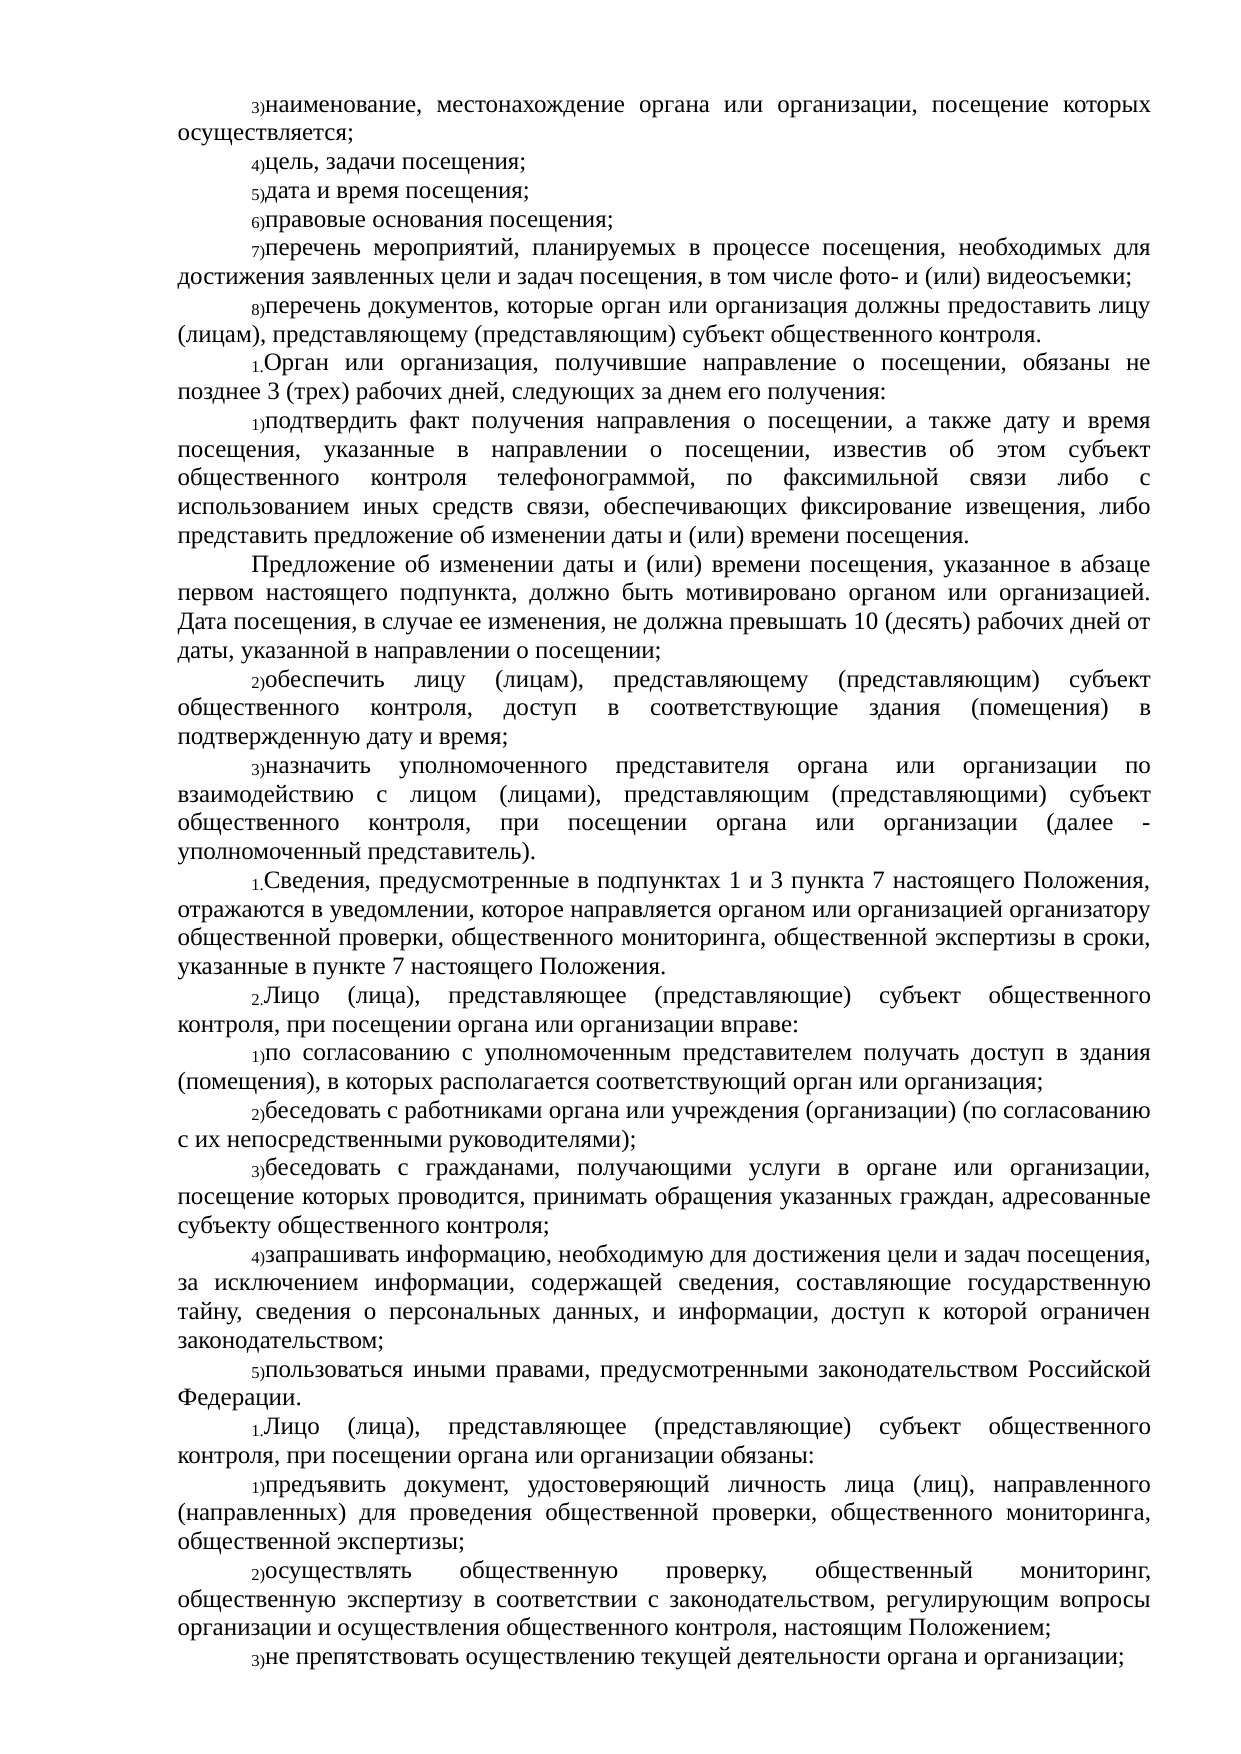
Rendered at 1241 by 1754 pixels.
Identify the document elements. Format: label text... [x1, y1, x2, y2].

list запрашивать информацию, необходимую для достижения цели и задач посещения, за исключением информации, содержащей сведения, составляющие государственную тайну, сведения о персональных данных, и информации, доступ к которой ограничен законодательством; [177, 1239, 1152, 1354]
list не препятствовать осуществлению текущей деятельности органа и организации; [177, 1641, 1152, 1670]
list Лицо (лица), представляющее (представляющие) субъект общественного контроля, при посещении органа или организации вправе: [177, 980, 1152, 1037]
list перечень мероприятий, планируемых в процессе посещения, необходимых для достижения заявленных цели и задач посещения, в том числе фото- и (или) видеосъемки; [177, 232, 1152, 290]
list Сведения, предусмотренные в подпунктах 1 и 3 пункта 7 настоящего Положения, отражаются в уведомлении, которое направляется органом или организацией организатору общественной проверки, общественного мониторинга, общественной экспертизы в сроки, указанные в пункте 7 настоящего Положения. [177, 865, 1152, 980]
list назначить уполномоченного представителя органа или организации по взаимодействию с лицом (лицами), представляющим (представляющими) субъект общественного контроля, при посещении органа или организации (далее - уполномоченный представитель). [177, 750, 1152, 865]
list по согласованию с уполномоченным представителем получать доступ в здания (помещения), в которых располагается соответствующий орган или организация; [177, 1037, 1152, 1095]
list Лицо (лица), представляющее (представляющие) субъект общественного контроля, при посещении органа или организации обязаны: [177, 1411, 1152, 1469]
list Орган или организация, получившие направление о посещении, обязаны не позднее 3 (трех) рабочих дней, следующих за днем его получения: [177, 347, 1152, 405]
list предъявить документ, удостоверяющий личность лица (лиц), направленного (направленных) для проведения общественной проверки, общественного мониторинга, общественной экспертизы; [177, 1469, 1152, 1555]
list обеспечить лицу (лицам), представляющему (представляющим) субъект общественного контроля, доступ в соответствующие здания (помещения) в подтвержденную дату и время; [177, 664, 1152, 750]
text Предложение об изменении даты и (или) времени посещения, указанное в абзаце первом настоящего подпункта, должно быть мотивировано органом или организацией. Дата посещения, в случае ее изменения, не должна превышать 10 (десять) рабочих дней от даты, указанной в направлении о посещении; [177, 549, 1152, 664]
list цель, задачи посещения; [177, 146, 1152, 175]
list перечень документов, которые орган или организация должны предоставить лицу (лицам), представляющему (представляющим) субъект общественного контроля. [177, 290, 1152, 347]
list пользоваться иными правами, предусмотренными законодательством Российской Федерации. [177, 1354, 1152, 1411]
list дата и время посещения; [177, 175, 1152, 204]
list правовые основания посещения; [177, 204, 1152, 232]
list беседовать с работниками органа или учреждения (организации) (по согласованию с их непосредственными руководителями); [177, 1095, 1152, 1152]
list осуществлять общественную проверку, общественный мониторинг, общественную экспертизу в соответствии с законодательством, регулирующим вопросы организации и осуществления общественного контроля, настоящим Положением; [177, 1555, 1152, 1641]
list беседовать с гражданами, получающими услуги в органе или организации, посещение которых проводится, принимать обращения указанных граждан, адресованные субъекту общественного контроля; [177, 1152, 1152, 1239]
list подтвердить факт получения направления о посещении, а также дату и время посещения, указанные в направлении о посещении, известив об этом субъект общественного контроля телефонограммой, по факсимильной связи либо с использованием иных средств связи, обеспечивающих фиксирование извещения, либо представить предложение об изменении даты и (или) времени посещения. [177, 405, 1152, 549]
list наименование, местонахождение органа или организации, посещение которых осуществляется; [177, 89, 1152, 146]
